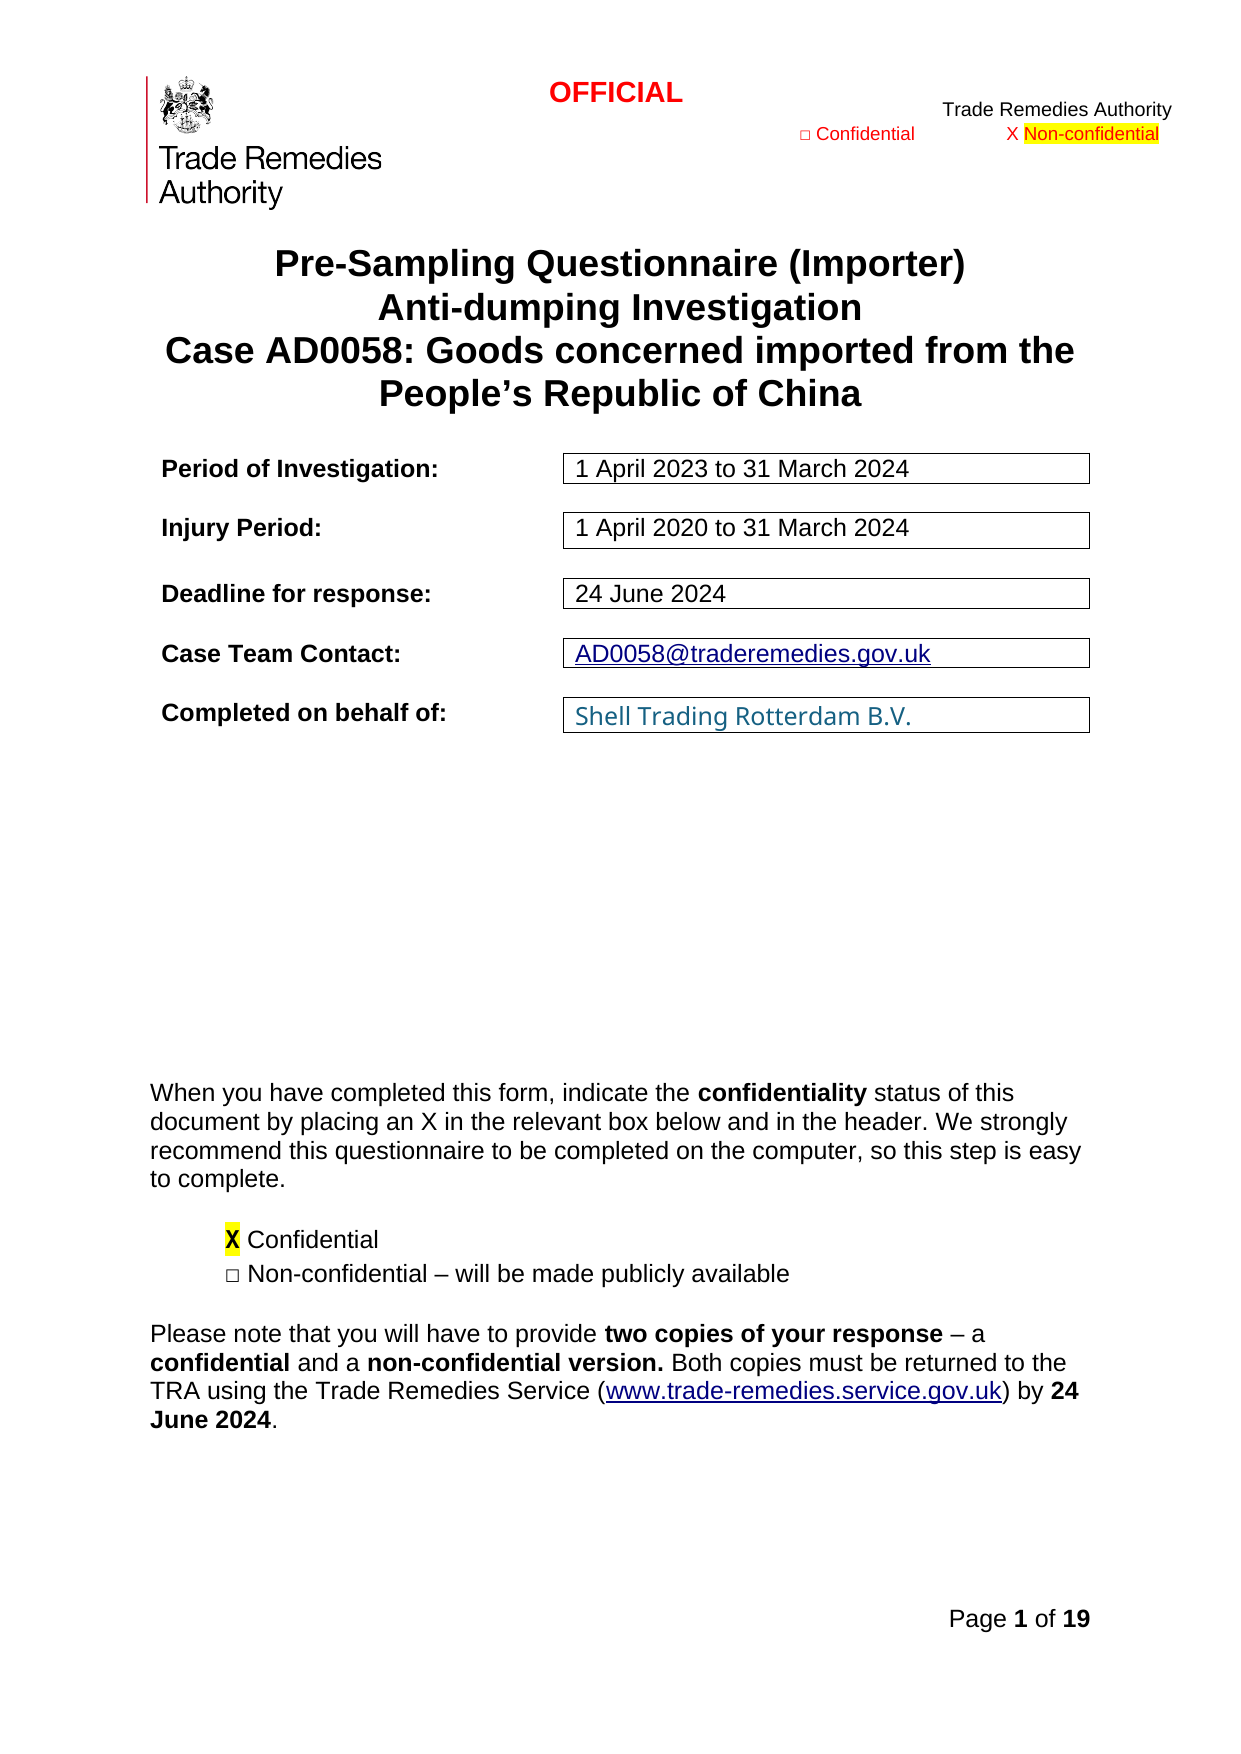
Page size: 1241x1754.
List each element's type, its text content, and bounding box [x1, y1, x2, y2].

table_cell Deadline for response: [150, 578, 563, 608]
table_cell 24 June 2024 [564, 579, 1089, 608]
table_cell [150, 483, 563, 512]
table_cell Case Team Contact: [150, 638, 563, 667]
text Please note that you will have to provide two copies of your response – a confidential and a non-confidential version. Both copies must be returned to the TRA using the Trade Remedies Service (www.trade-remedies.service.gov.uk) by 24 June 2024. [150, 1319, 1090, 1434]
table_cell [150, 667, 563, 697]
table_cell Completed on behalf of: [150, 697, 563, 732]
table_cell [564, 609, 1089, 637]
text When you have completed this form, indicate the confidentiality status of this document by placing an X in the relevant box below and in the header. We strongly recommend this questionnaire to be completed on the computer, so this step is easy to complete. [150, 1078, 1090, 1193]
table_cell [150, 548, 563, 578]
text Anti-dumping Investigation [150, 285, 1090, 328]
table_cell 1 April 2020 to 31 March 2024 [564, 513, 1089, 548]
table_header 1 April 2023 to 31 March 2024 [564, 454, 1089, 482]
table_cell AD0058@traderemedies.gov.uk [564, 639, 1089, 667]
table_cell [564, 549, 1089, 578]
text ☐ Non-confidential – will be made publicly available [225, 1256, 1090, 1290]
table_cell [564, 484, 1089, 512]
text Pre-Sampling Questionnaire (Importer) [150, 242, 1090, 285]
text Case AD0058: Goods concerned imported from the People’s Republic of China [150, 328, 1090, 414]
table_cell [564, 668, 1089, 697]
table_cell [150, 608, 563, 637]
table_header Period of Investigation: [150, 453, 563, 482]
table_cell Shell Trading Rotterdam B.V. [564, 698, 1089, 732]
table_cell Injury Period: [150, 512, 563, 548]
text X Confidential [225, 1222, 1090, 1256]
